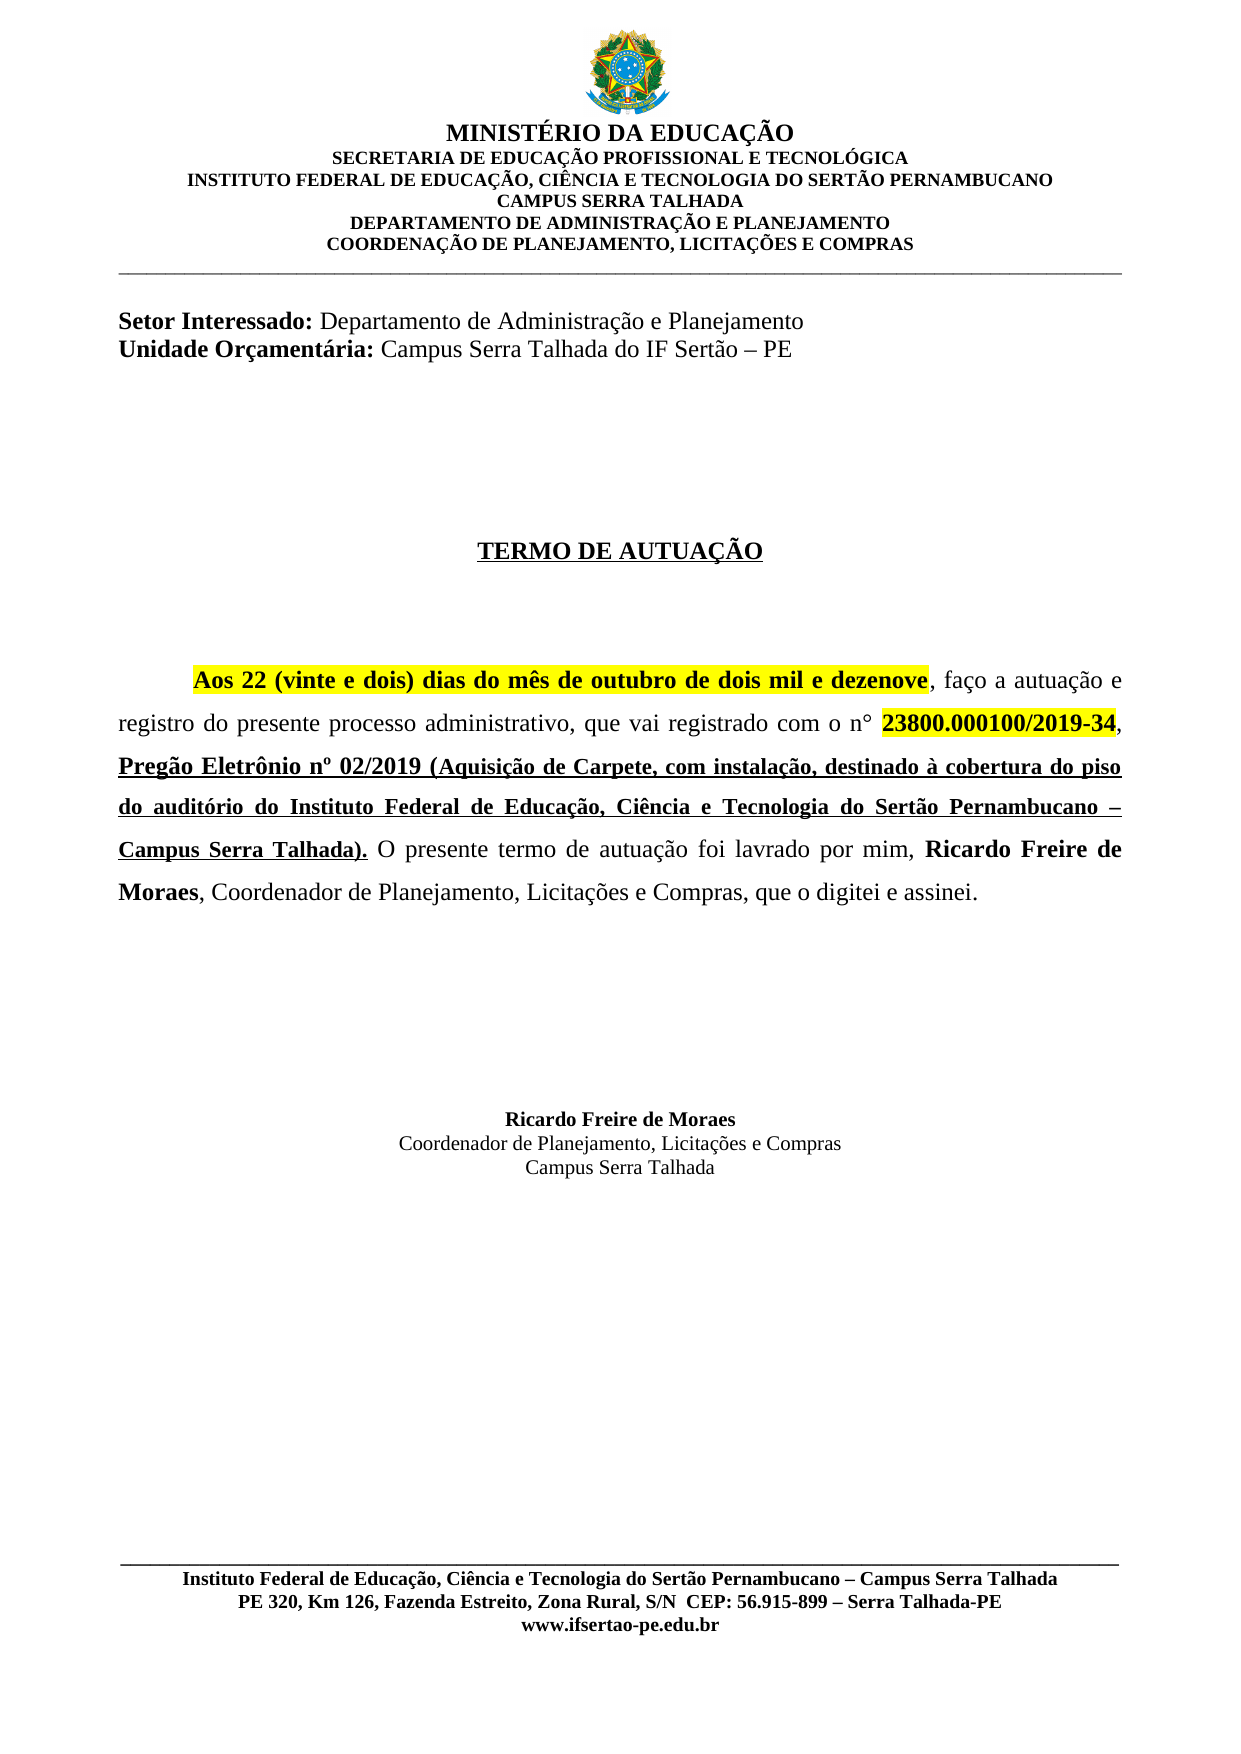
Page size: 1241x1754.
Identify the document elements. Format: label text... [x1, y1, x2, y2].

picture [582, 27, 673, 117]
text Aos 22 (vinte e dois) dias do mês de outubro de dois mil e dezenove, faço a autuação e registro do presente processo administrativo, que vai registrado com o n° 23800.000100/2019-34, Pregão Eletrônio nº 02/2019 (Aquisição de Carpete, com instalação, destinado à cobertura do piso [118, 665, 1122, 776]
text Ricardo Freire de Moraes [118, 1107, 1122, 1131]
text do auditório do Instituto Federal de Educação, Ciência e Tecnologia do Sertão Pernambucano – [118, 778, 1122, 816]
text Setor Interessado: Departamento de Administração e Planejamento [118, 306, 1122, 334]
text Unidade Orçamentária: Campus Serra Talhada do IF Sertão – PE [118, 334, 1122, 363]
text Coordenador de Planejamento, Licitações e Compras [118, 1131, 1122, 1155]
text TERMO DE AUTUAÇÃO [118, 536, 1122, 564]
text Campus Serra Talhada [118, 1155, 1122, 1179]
text Campus Serra Talhada). O presente termo de autuação foi lavrado por mim, Ricardo Freire de Moraes, Coordenador de Planejamento, Licitações e Compras, que o digitei e assinei. [118, 817, 1122, 906]
